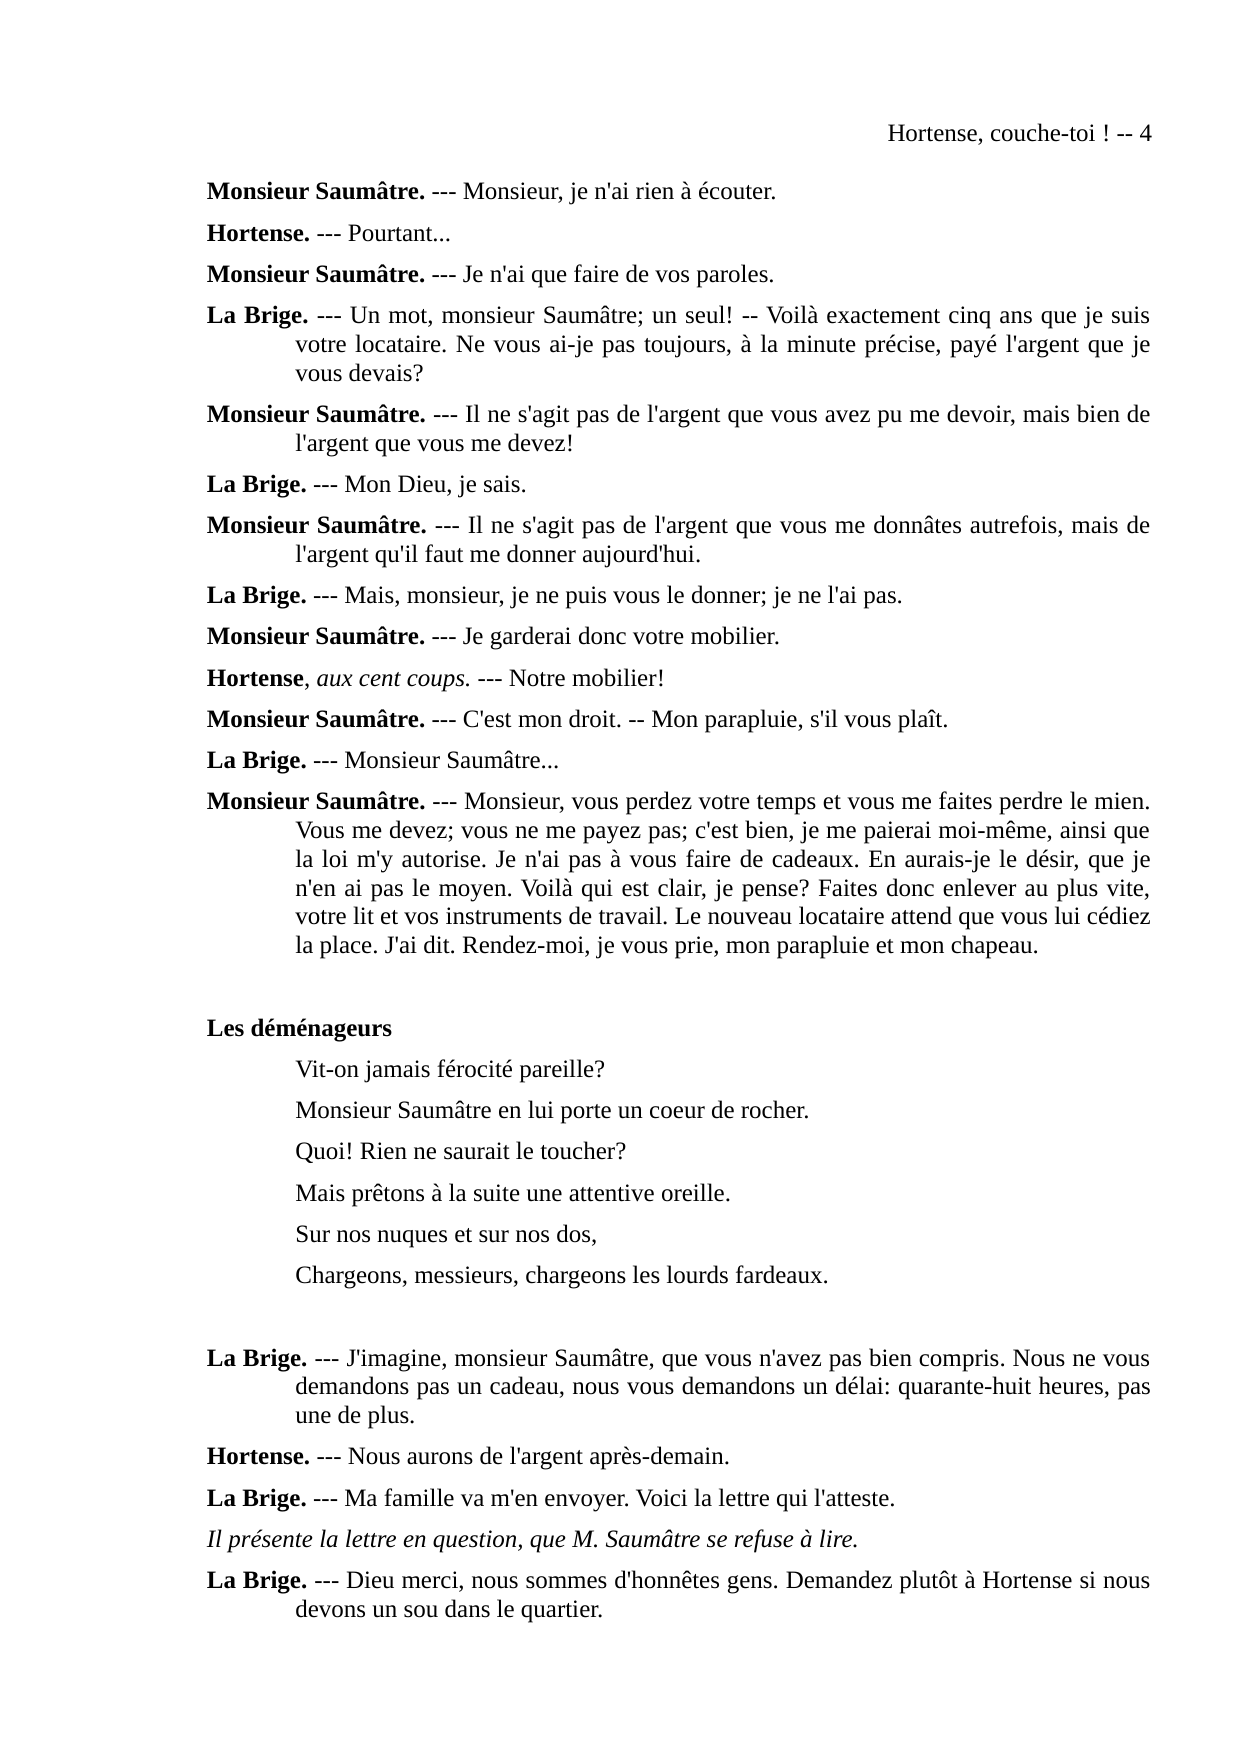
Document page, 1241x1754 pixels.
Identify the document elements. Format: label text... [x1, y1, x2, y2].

text La Brige. --- Mais, monsieur, je ne puis vous le donner; je ne l'ai pas. [207, 580, 1152, 609]
text La Brige. --- J'imagine, monsieur Saumâtre, que vous n'avez pas bien compris. Nous ne vous demandons pas un cadeau, nous vous demandons un délai: quarante-huit heures, pas une de plus. [207, 1343, 1152, 1429]
text La Brige. --- Dieu merci, nous sommes d'honnêtes gens. Demandez plutôt à Hortense si nous devons un sou dans le quartier. [207, 1565, 1152, 1623]
text Hortense, aux cent coups. --- Notre mobilier! [207, 663, 1152, 691]
text La Brige. --- Ma famille va m'en envoyer. Voici la lettre qui l'atteste. [207, 1483, 1152, 1511]
text Chargeons, messieurs, chargeons les lourds fardeaux. [207, 1260, 1152, 1289]
text Monsieur Saumâtre. --- Monsieur, je n'ai rien à écouter. [207, 176, 1152, 205]
text Sur nos nuques et sur nos dos, [207, 1219, 1152, 1248]
text Monsieur Saumâtre. --- C'est mon droit. -- Mon parapluie, s'il vous plaît. [207, 704, 1152, 733]
text Quoi! Rien ne saurait le toucher? [207, 1136, 1152, 1165]
text Vit-on jamais férocité pareille? [207, 1054, 1152, 1083]
text La Brige. --- Un mot, monsieur Saumâtre; un seul! -- Voilà exactement cinq ans que je suis votre locataire. Ne vous ai-je pas toujours, à la minute précise, payé l'argent que je vous devais? [207, 300, 1152, 386]
text Monsieur Saumâtre. --- Je garderai donc votre mobilier. [207, 621, 1152, 650]
text La Brige. --- Mon Dieu, je sais. [207, 469, 1152, 498]
text Les déménageurs [207, 1013, 1152, 1041]
text Monsieur Saumâtre. --- Il ne s'agit pas de l'argent que vous me donnâtes autrefois, mais de l'argent qu'il faut me donner aujourd'hui. [207, 510, 1152, 568]
text Hortense. --- Nous aurons de l'argent après-demain. [207, 1441, 1152, 1470]
text La Brige. --- Monsieur Saumâtre... [207, 745, 1152, 774]
text Monsieur Saumâtre. --- Monsieur, vous perdez votre temps et vous me faites perdre le mien. Vous me devez; vous ne me payez pas; c'est bien, je me paierai moi-même, ainsi que la loi m'y autorise. Je n'ai pas à vous faire de cadeaux. En aurais-je le désir, que je n'en ai pas le moyen. Voilà qui est clair, je pense? Faites donc enlever au plus vite, votre lit et vos instruments de travail. Le nouveau locataire attend que vous lui cédiez la place. J'ai dit. Rendez-moi, je vous prie, mon parapluie et mon chapeau. [207, 786, 1152, 959]
text Il présente la lettre en question, que M. Saumâtre se refuse à lire. [207, 1524, 1152, 1553]
text Hortense. --- Pourtant... [207, 218, 1152, 246]
text Monsieur Saumâtre. --- Il ne s'agit pas de l'argent que vous avez pu me devoir, mais bien de l'argent que vous me devez! [207, 399, 1152, 456]
text Monsieur Saumâtre en lui porte un coeur de rocher. [207, 1095, 1152, 1124]
text Monsieur Saumâtre. --- Je n'ai que faire de vos paroles. [207, 259, 1152, 288]
text Mais prêtons à la suite une attentive oreille. [207, 1178, 1152, 1206]
